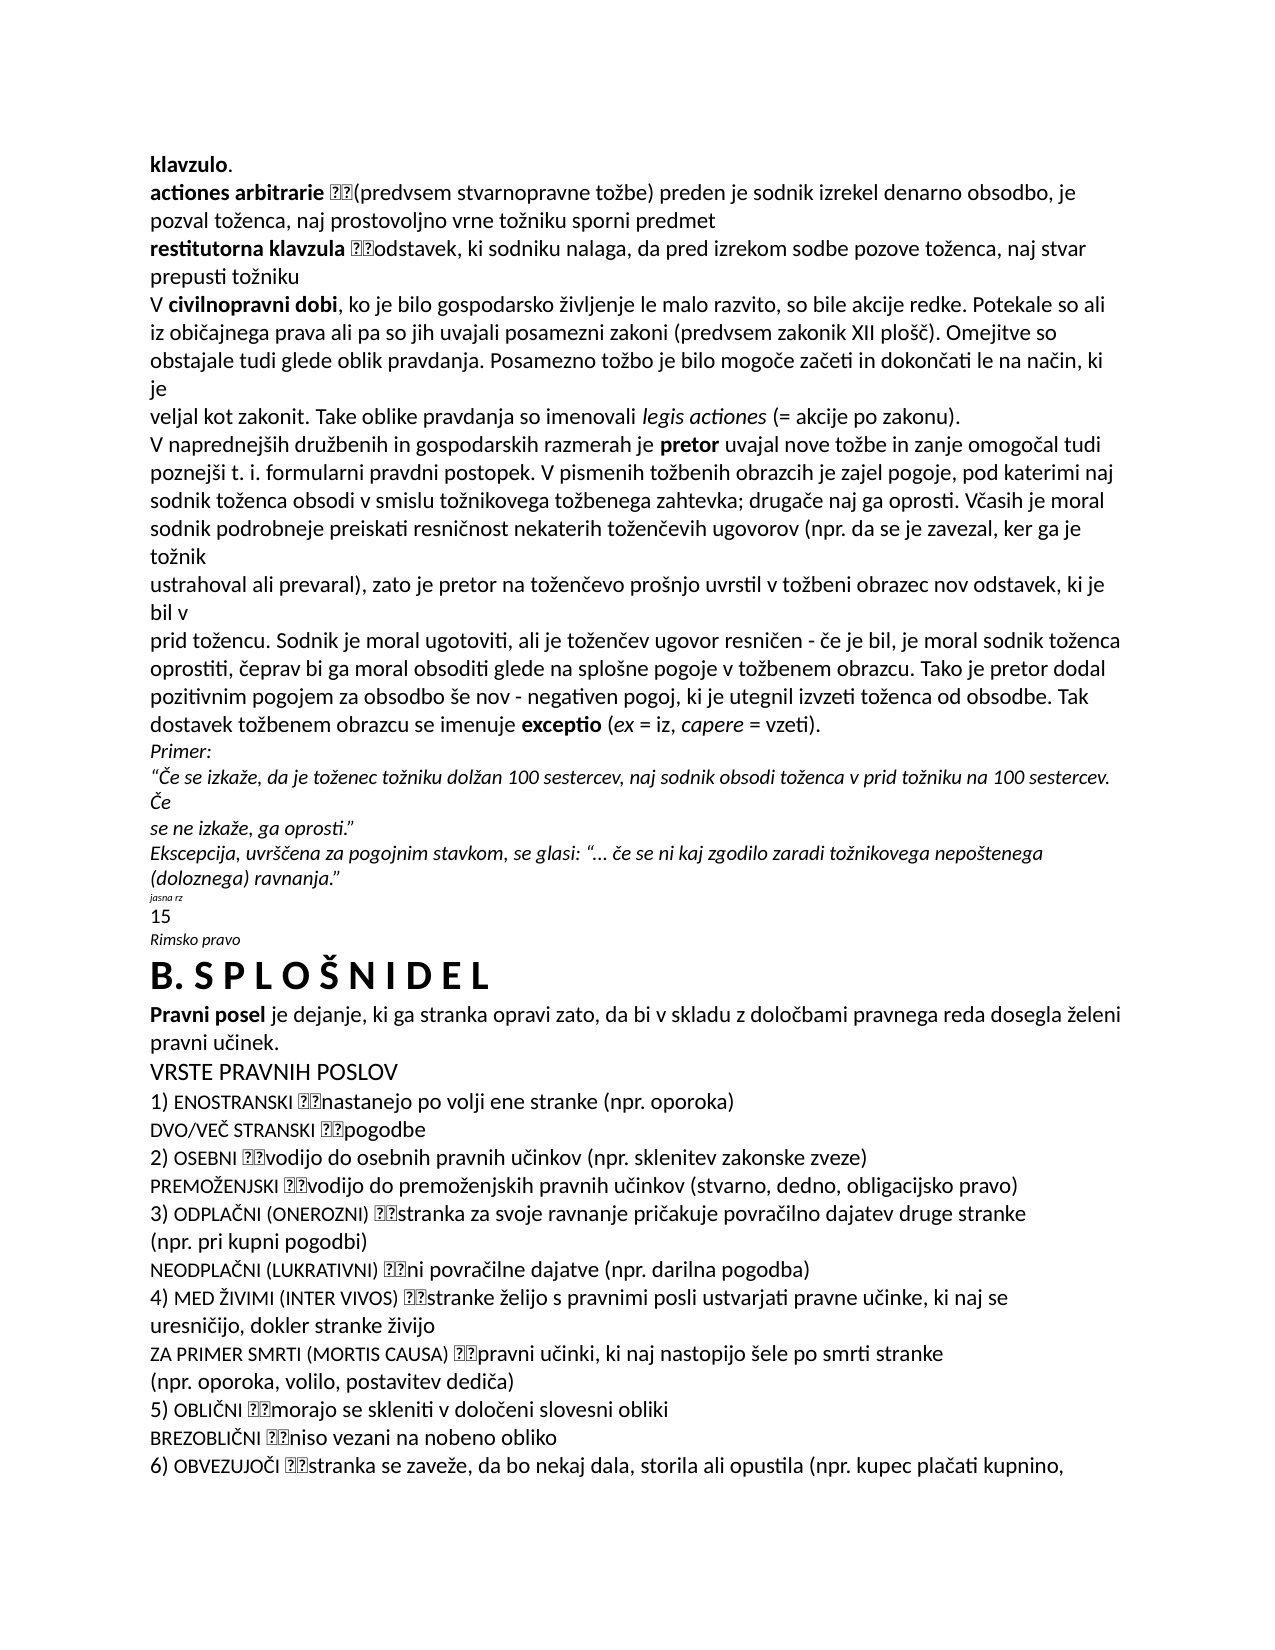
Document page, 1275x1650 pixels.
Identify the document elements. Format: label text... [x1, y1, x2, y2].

text oprostiti, čeprav bi ga moral obsoditi glede na splošne pogoje v tožbenem obrazcu. Tako je pretor dodal [150, 654, 1125, 682]
text ustrahoval ali prevaral), zato je pretor na toženčevo prošnjo uvrstil v tožbeni obrazec nov odstavek, ki je bil v [150, 570, 1125, 626]
text sodnik podrobneje preiskati resničnost nekaterih toženčevih ugovorov (npr. da se je zavezal, ker ga je tožnik [150, 514, 1125, 570]
text se ne izkaže, ga oprosti.” [150, 815, 1125, 840]
text 4) MED ŽIVIMI (INTER VIVOS) stranke želijo s pravnimi posli ustvarjati pravne učinke, ki naj se [150, 1283, 1125, 1311]
text 15 [150, 904, 1125, 929]
text actiones arbitrarie (predvsem stvarnopravne tožbe) preden je sodnik izrekel denarno obsodbo, je [150, 178, 1125, 206]
text NEODPLAČNI (LUKRATIVNI) ni povračilne dajatve (npr. darilna pogodba) [150, 1255, 1125, 1283]
text pozitivnim pogojem za obsodbo še nov - negativen pogoj, ki je utegnil izvzeti toženca od obsodbe. Tak [150, 682, 1125, 710]
text 6) OBVEZUJOČI stranka se zaveže, da bo nekaj dala, storila ali opustila (npr. kupec plačati kupnino, [150, 1451, 1125, 1479]
text pravni učinek. [150, 1028, 1125, 1056]
text 2) OSEBNI vodijo do osebnih pravnih učinkov (npr. sklenitev zakonske zveze) [150, 1143, 1125, 1171]
text klavzulo. [150, 150, 1125, 178]
text V civilnopravni dobi, ko je bilo gospodarsko življenje le malo razvito, so bile akcije redke. Potekale so ali [150, 290, 1125, 318]
text jasna rz [150, 891, 1125, 904]
text V naprednejših družbenih in gospodarskih razmerah je pretor uvajal nove tožbe in zanje omogočal tudi [150, 430, 1125, 458]
text prid tožencu. Sodnik je moral ugotoviti, ali je toženčev ugovor resničen - če je bil, je moral sodnik toženca [150, 626, 1125, 654]
text veljal kot zakonit. Take oblike pravdanja so imenovali legis actiones (= akcije po zakonu). [150, 402, 1125, 430]
text (npr. oporoka, volilo, postavitev dediča) [150, 1367, 1125, 1395]
text obstajale tudi glede oblik pravdanja. Posamezno tožbo je bilo mogoče začeti in dokončati le na način, ki je [150, 346, 1125, 402]
text BREZOBLIČNI niso vezani na nobeno obliko [150, 1423, 1125, 1451]
text pozval toženca, naj prostovoljno vrne tožniku sporni predmet [150, 206, 1125, 234]
text Primer: [150, 738, 1125, 764]
text B. S P L O Š N I D E L [150, 949, 1125, 1000]
text (npr. pri kupni pogodbi) [150, 1227, 1125, 1255]
text Rimsko pravo [150, 929, 1125, 949]
text sodnik toženca obsodi v smislu tožnikovega tožbenega zahtevka; drugače naj ga oprosti. Včasih je moral [150, 486, 1125, 514]
text iz običajnega prava ali pa so jih uvajali posamezni zakoni (predvsem zakonik XII plošč). Omejitve so [150, 318, 1125, 346]
text 5) OBLIČNI morajo se skleniti v določeni slovesni obliki [150, 1395, 1125, 1423]
text PREMOŽENJSKI vodijo do premoženjskih pravnih učinkov (stvarno, dedno, obligacijsko pravo) [150, 1171, 1125, 1199]
text dostavek tožbenem obrazcu se imenuje exceptio (ex = iz, capere = vzeti). [150, 710, 1125, 738]
text “Če se izkaže, da je toženec tožniku dolžan 100 sestercev, naj sodnik obsodi toženca v prid tožniku na 100 sestercev. Če [150, 764, 1125, 815]
text (doloznega) ravnanja.” [150, 866, 1125, 891]
text poznejši t. i. formularni pravdni postopek. V pismenih tožbenih obrazcih je zajel pogoje, pod katerimi naj [150, 458, 1125, 486]
text ZA PRIMER SMRTI (MORTIS CAUSA) pravni učinki, ki naj nastopijo šele po smrti stranke [150, 1339, 1125, 1367]
text prepusti tožniku [150, 262, 1125, 290]
text 1) ENOSTRANSKI nastanejo po volji ene stranke (npr. oporoka) [150, 1087, 1125, 1115]
text Ekscepcija, uvrščena za pogojnim stavkom, se glasi: “... če se ni kaj zgodilo zaradi tožnikovega nepoštenega [150, 840, 1125, 866]
text Pravni posel je dejanje, ki ga stranka opravi zato, da bi v skladu z določbami pravnega reda dosegla želeni [150, 1000, 1125, 1028]
text 3) ODPLAČNI (ONEROZNI) stranka za svoje ravnanje pričakuje povračilno dajatev druge stranke [150, 1199, 1125, 1227]
text DVO/VEČ STRANSKI pogodbe [150, 1115, 1125, 1143]
text restitutorna klavzula odstavek, ki sodniku nalaga, da pred izrekom sodbe pozove toženca, naj stvar [150, 234, 1125, 262]
text uresničijo, dokler stranke živijo [150, 1311, 1125, 1339]
text VRSTE PRAVNIH POSLOV [150, 1056, 1125, 1087]
